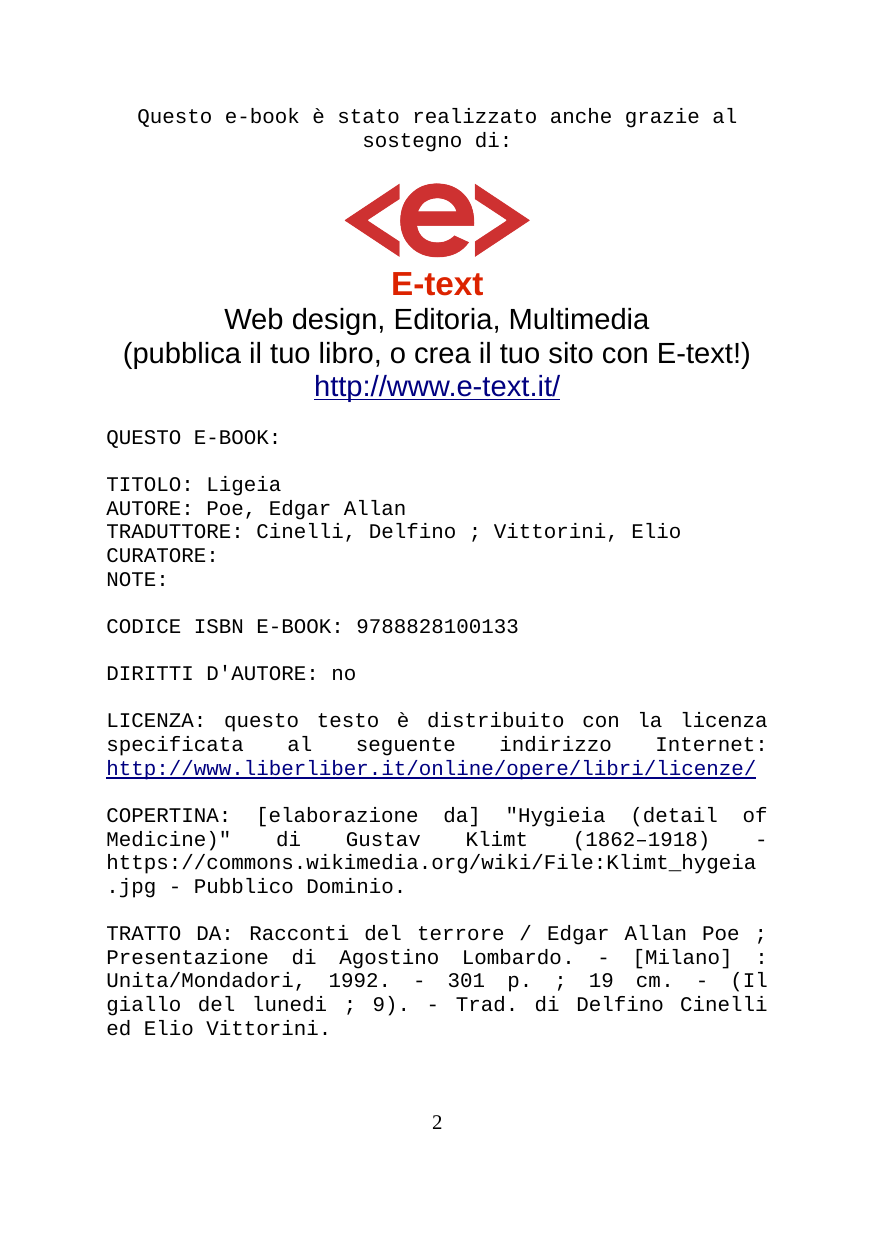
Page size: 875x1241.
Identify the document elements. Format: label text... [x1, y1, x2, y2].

text (pubblica il tuo libro, o crea il tuo sito con E-text!) [106, 336, 768, 369]
text AUTORE: Poe, Edgar Allan [106, 498, 768, 521]
text Questo e-book è stato realizzato anche grazie al sostegno di: [106, 106, 768, 153]
text COPERTINA: [elaborazione da] "Hygieia (detail of Medicine)" di Gustav Klimt (1862–1918) - https://commons.wikimedia.org/wiki/File:Klimt_hygeia.jpg - Pubblico Dominio. [106, 805, 768, 899]
text CODICE ISBN E-BOOK: 9788828100133 [106, 616, 768, 639]
text CURATORE: [106, 545, 768, 568]
text TRADUTTORE: Cinelli, Delfino ; Vittorini, Elio [106, 521, 768, 545]
text Web design, Editoria, Multimedia [106, 302, 768, 336]
text DIRITTI D'AUTORE: no [106, 663, 768, 687]
text E-text [106, 264, 768, 302]
text NOTE: [106, 568, 768, 592]
picture [343, 183, 531, 258]
text LICENZA: questo testo è distribuito con la licenza specificata al seguente indirizzo Internet: http://www.liberliber.it/online/opere/libri/licenze/ [106, 710, 768, 781]
text TITOLO: Ligeia [106, 474, 768, 498]
text TRATTO DA: Racconti del terrore / Edgar Allan Poe ; Presentazione di Agostino Lombardo. - [Milano] : Unita/Mondadori, 1992. - 301 p. ; 19 cm. - (Il giallo del lunedi ; 9). - Trad. di Delfino Cinelli ed Elio Vittorini. [106, 923, 768, 1041]
text http://www.e-text.it/ [106, 369, 768, 403]
text QUESTO E-BOOK: [106, 427, 768, 450]
